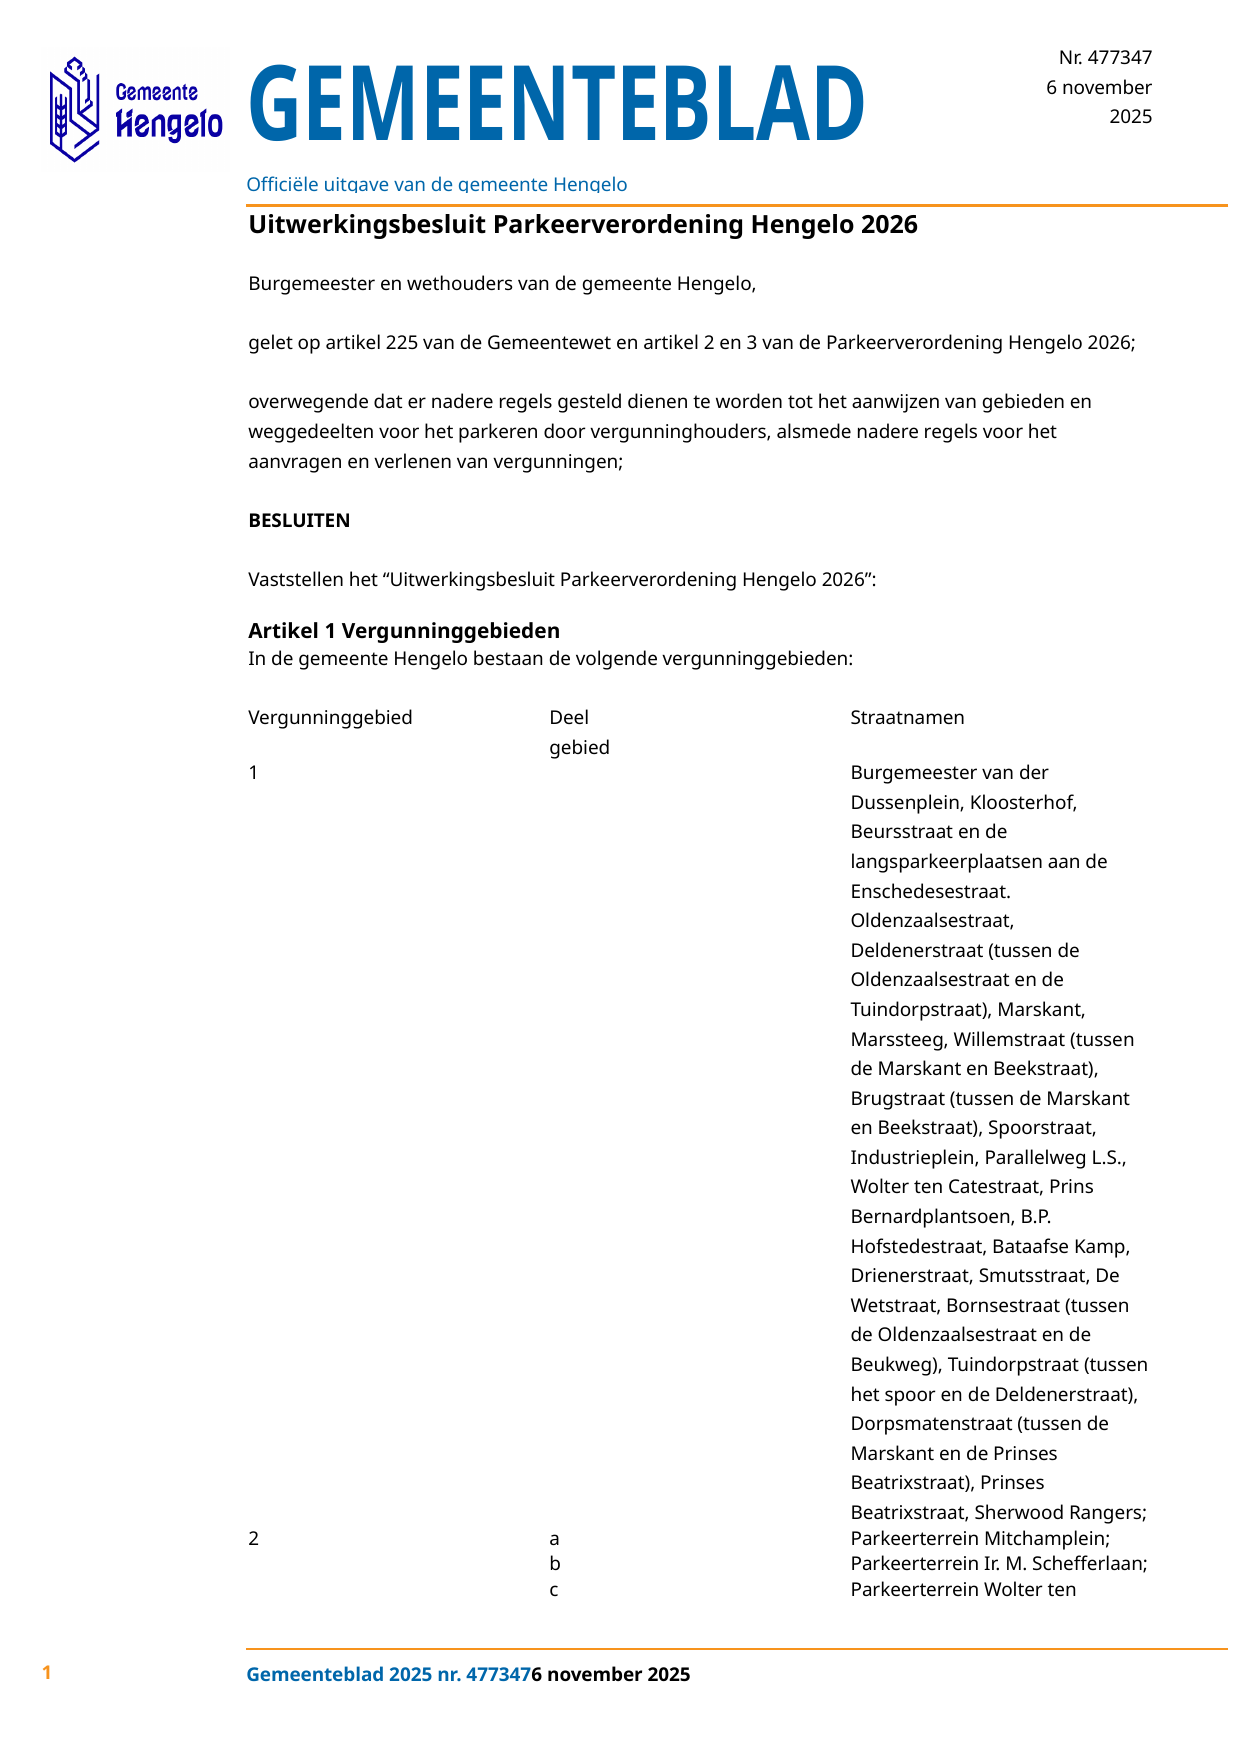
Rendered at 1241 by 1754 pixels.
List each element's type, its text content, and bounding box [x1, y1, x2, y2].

table_cell [248, 1551, 549, 1576]
table_header Vergunninggebied [248, 704, 549, 759]
table_header Straatnamen [850, 704, 1152, 759]
table_cell Parkeerterrein Ir. M. Schefferlaan; [850, 1551, 1152, 1576]
text BESLUITEN [248, 507, 1152, 533]
table_cell [248, 1576, 549, 1602]
table_cell b [549, 1551, 850, 1576]
table_cell Parkeerterrein Wolter ten [850, 1576, 1152, 1602]
text overwegende dat er nadere regels gesteld dienen te worden tot het aanwijzen van gebieden en weggedeelten voor het parkeren door vergunninghouders, alsmede nadere regels voor het aanvragen en verlenen van vergunningen; [248, 389, 1152, 473]
text Vaststellen het “Uitwerkingsbesluit Parkeerverordening Hengelo 2026”: [248, 566, 1152, 592]
text In de gemeente Hengelo bestaan de volgende vergunninggebieden: [248, 645, 1152, 671]
text Burgemeester en wethouders van de gemeente Hengelo, [248, 270, 1152, 296]
text gelet op artikel 225 van de Gemeentewet en artikel 2 en 3 van de Parkeerverordening Hengelo 2026; [248, 329, 1152, 355]
table_cell [549, 760, 850, 1525]
table_cell c [549, 1576, 850, 1602]
table_cell 2 [248, 1525, 549, 1551]
text Artikel 1 Vergunninggebieden [248, 617, 1152, 645]
table_cell 1 [248, 760, 549, 1525]
table_cell a [549, 1525, 850, 1551]
table_cell Burgemeester van der Dussenplein, Kloosterhof, Beursstraat en de langsparkeerplaatsen aan de Enschedesestraat. Oldenzaalsestraat, Deldenerstraat (tussen de Oldenzaalsestraat en de Tuindorpstraat), Marskant, Marssteeg, Willemstraat (tussen de Marskant en Beekstraat), Brugstraat (tussen de Marskant en Beekstraat), Spoorstraat, Industrieplein, Parallelweg L.S., Wolter ten Catestraat, Prins Bernardplantsoen, B.P. Hofstedestraat, Bataafse Kamp, Drienerstraat, Smutsstraat, De Wetstraat, Bornsestraat (tussen de Oldenzaalsestraat en de Beukweg), Tuindorpstraat (tussen het spoor en de Deldenerstraat), Dorpsmatenstraat (tussen de Marskant en de Prinses Beatrixstraat), Prinses Beatrixstraat, Sherwood Rangers; [850, 760, 1152, 1525]
picture [41, 47, 231, 172]
table_header Deel gebied [549, 704, 850, 759]
text Uitwerkingsbesluit Parkeerverordening Hengelo 2026 [248, 207, 1152, 241]
table_cell Parkeerterrein Mitchamplein; [850, 1525, 1152, 1551]
